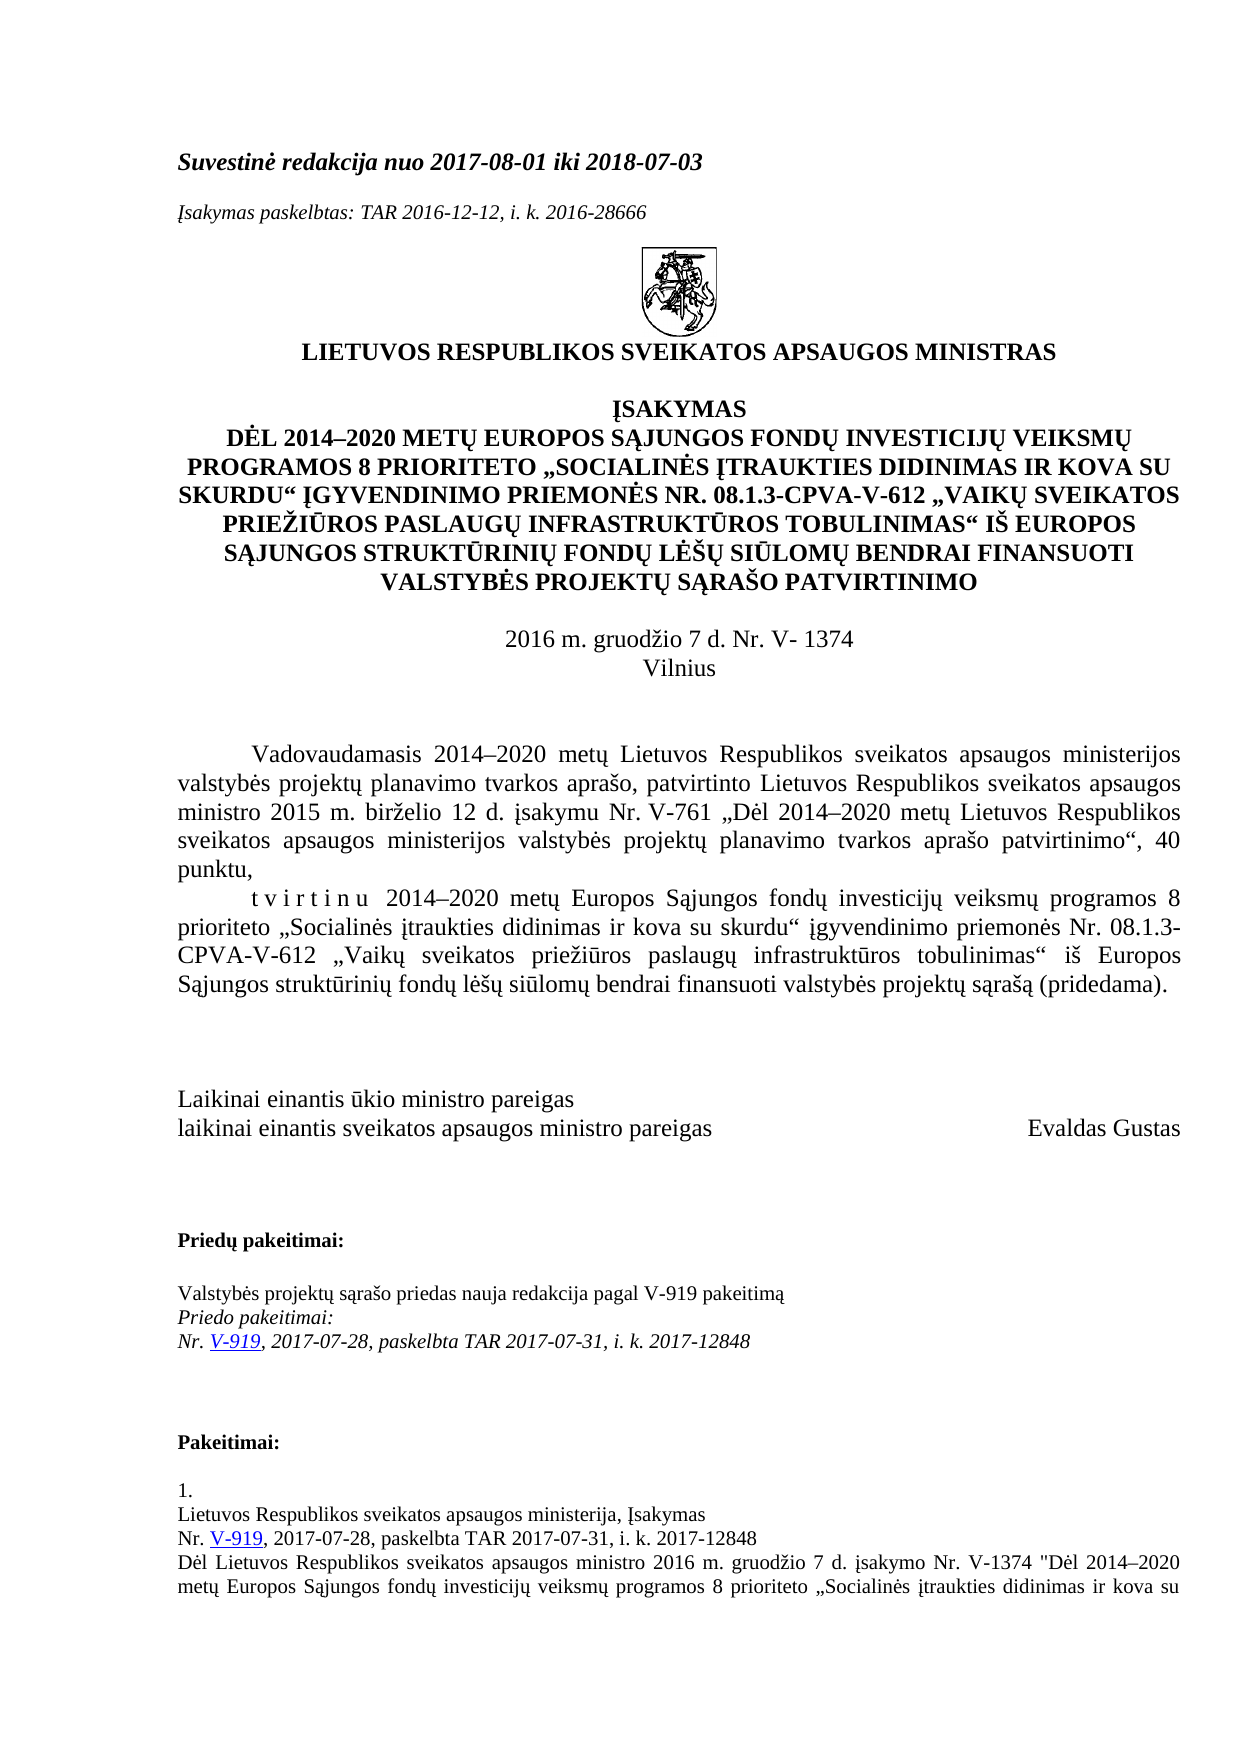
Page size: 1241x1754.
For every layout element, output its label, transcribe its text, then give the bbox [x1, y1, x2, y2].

text Suvestinė redakcija nuo 2017-08-01 iki 2018-07-03 [177, 147, 1181, 176]
text Įsakymas paskelbtas: TAR 2016-12-12, i. k. 2016-28666 [177, 200, 1181, 224]
text DĖL 2014–2020 METŲ EUROPOS SĄJUNGOS FONDŲ INVESTICIJŲ VEIKSMŲ PROGRAMOS 8 PRIORITETO „SOCIALINĖS ĮTRAUKTIES DIDINIMAS IR KOVA SU SKURDU“ ĮGYVENDINIMO PRIEMONĖS NR. 08.1.3-CPVA-V-612 „VAIKŲ SVEIKATOS PRIEŽIŪROS PASLAUGŲ INFRASTRUKTŪROS TOBULINIMAS“ IŠ EUROPOS SĄJUNGOS STRUKTŪRINIŲ FONDŲ LĖŠŲ SIŪLOMŲ BENDRAI FINANSUOTI VALSTYBĖS PROJEKTŲ SĄRAŠO PATVIRTINIMO [177, 423, 1181, 596]
text ĮSAKYMAS [177, 394, 1181, 423]
text Vadovaudamasis 2014–2020 metų Lietuvos Respublikos sveikatos apsaugos ministerijos valstybės projektų planavimo tvarkos aprašo, patvirtinto Lietuvos Respublikos sveikatos apsaugos ministro 2015 m. birželio 12 d. įsakymu Nr. V-761 „Dėl 2014–2020 metų Lietuvos Respublikos sveikatos apsaugos ministerijos valstybės projektų planavimo tvarkos aprašo patvirtinimo“, 40 punktu, [177, 739, 1181, 883]
text Lietuvos Respublikos sveikatos apsaugos ministerija, Įsakymas [177, 1502, 1181, 1526]
text Vilnius [177, 653, 1181, 682]
text laikinai einantis sveikatos apsaugos ministro pareigas Evaldas Gustas [177, 1113, 1181, 1142]
text 1. [177, 1478, 1181, 1502]
text LIETUVOS RESPUBLIKOS SVEIKATOS APSAUGOS MINISTRAS [177, 337, 1181, 366]
text Valstybės projektų sąrašo priedas nauja redakcija pagal V-919 pakeitimą [177, 1281, 1181, 1305]
text Priedo pakeitimai: [177, 1305, 1181, 1329]
text tvirtinu 2014–2020 metų Europos Sąjungos fondų investicijų veiksmų programos 8 prioriteto „Socialinės įtraukties didinimas ir kova su skurdu“ įgyvendinimo priemonės Nr. 08.1.3-CPVA-V-612 „Vaikų sveikatos priežiūros paslaugų infrastruktūros tobulinimas“ iš Europos Sąjungos struktūrinių fondų lėšų siūlomų bendrai finansuoti valstybės projektų sąrašą (pridedama). [177, 883, 1181, 998]
text Laikinai einantis ūkio ministro pareigas [177, 1084, 1181, 1113]
text Pakeitimai: [177, 1430, 1181, 1454]
text Priedų pakeitimai: [177, 1228, 1181, 1252]
text Dėl Lietuvos Respublikos sveikatos apsaugos ministro 2016 m. gruodžio 7 d. įsakymo Nr. V-1374 "Dėl 2014–2020 metų Europos Sąjungos fondų investicijų veiksmų programos 8 prioriteto „Socialinės įtraukties didinimas ir kova su [177, 1550, 1181, 1598]
text Nr. V-919, 2017-07-28, paskelbta TAR 2017-07-31, i. k. 2017-12848 [177, 1526, 1181, 1550]
text 2016 m. gruodžio 7 d. Nr. V- 1374 [177, 624, 1181, 653]
text Nr. V-919, 2017-07-28, paskelbta TAR 2017-07-31, i. k. 2017-12848 [177, 1329, 1181, 1353]
